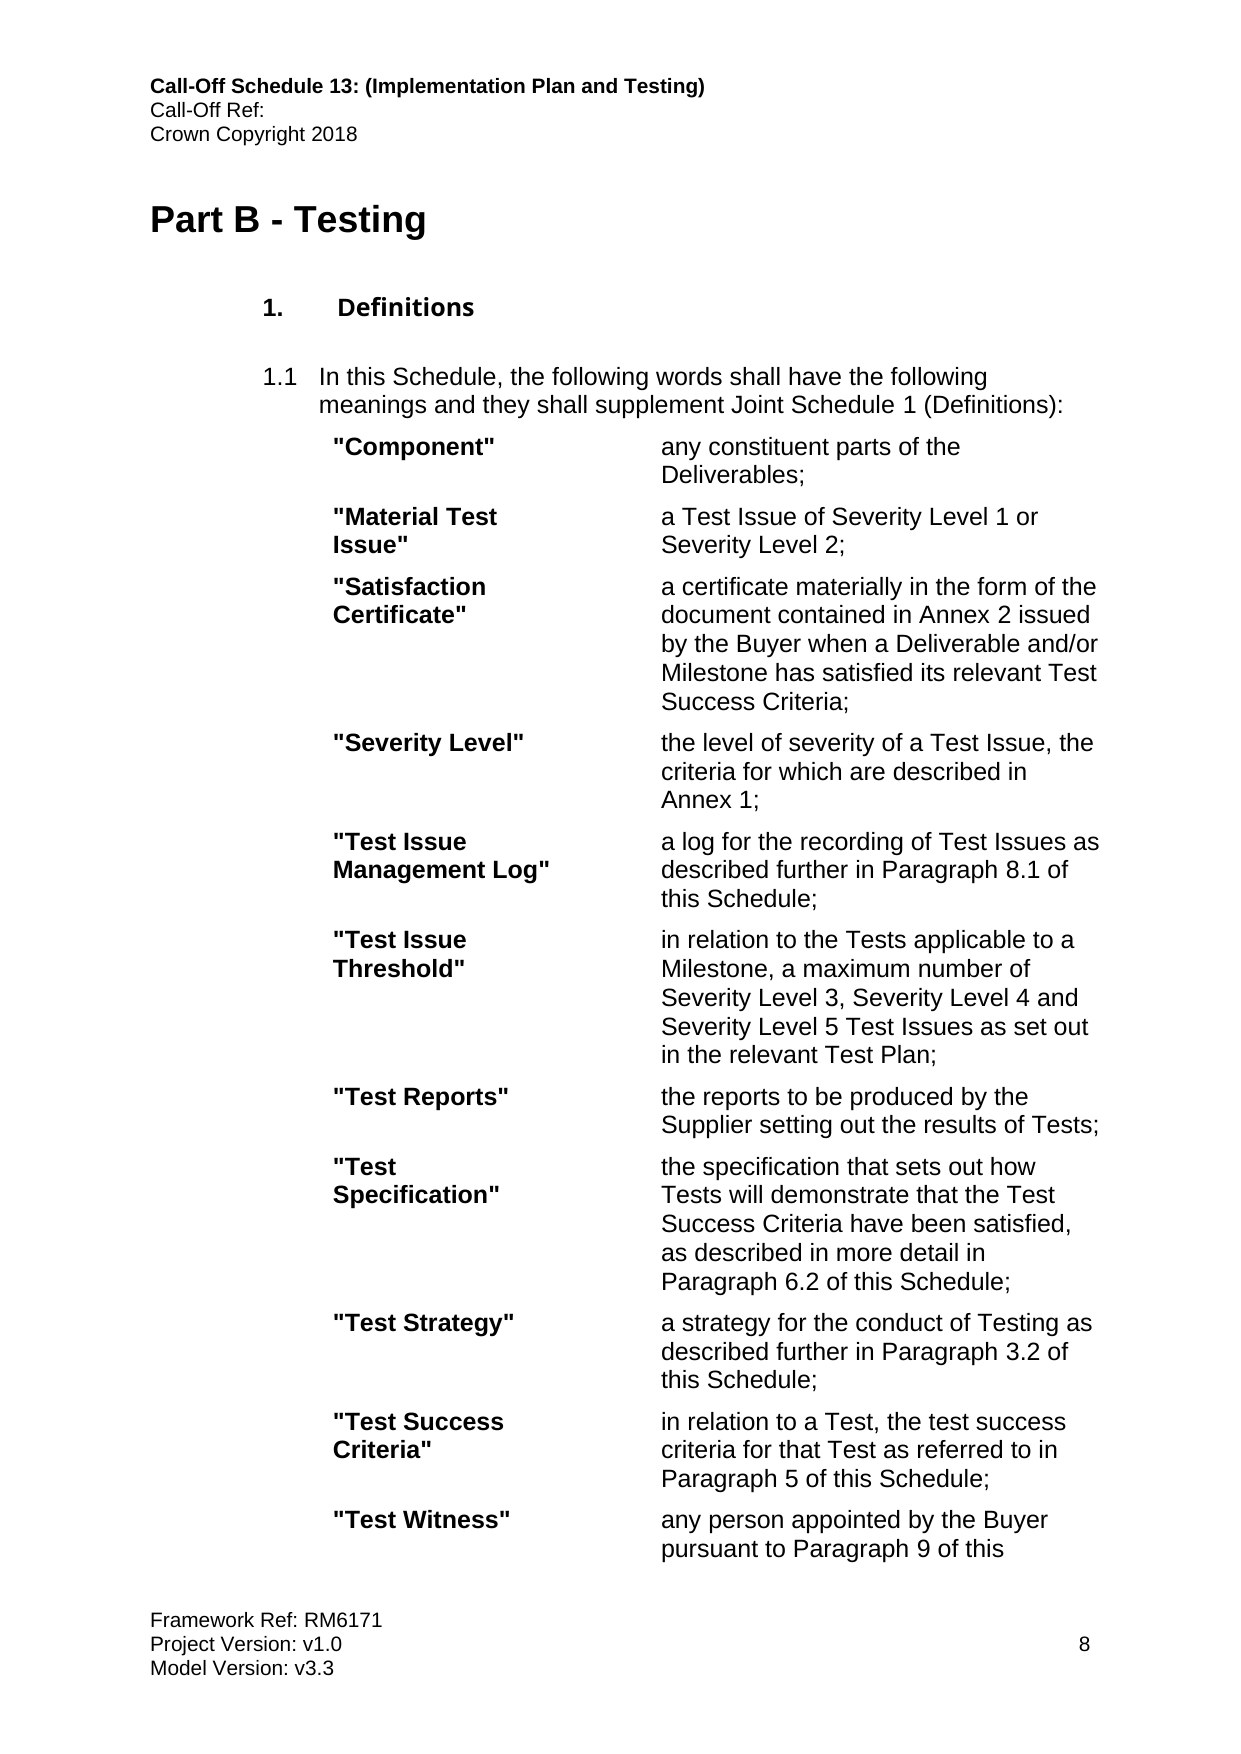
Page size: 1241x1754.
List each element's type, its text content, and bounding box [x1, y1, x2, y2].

table_cell "Test Issue Threshold" [246, 925, 574, 1082]
table_cell a Test Issue of Severity Level 1 or Severity Level 2; [574, 502, 1113, 572]
list Definitions [262, 290, 1090, 324]
table_cell the specification that sets out how Tests will demonstrate that the Test Success Criteria have been satisfied, as described in more detail in Paragraph 6.2 of this Schedule; [574, 1152, 1113, 1308]
table_cell the reports to be produced by the Supplier setting out the results of Tests; [574, 1082, 1113, 1152]
list In this Schedule, the following words shall have the following meanings and they shall supplement Joint Schedule 1 (Definitions): [262, 362, 1090, 419]
table_cell "Test Reports" [246, 1082, 574, 1152]
table_cell "Severity Level" [246, 728, 574, 827]
table_cell a log for the recording of Test Issues as described further in Paragraph 8.1 of this Schedule; [574, 827, 1113, 925]
table_cell "Test Witness" [246, 1505, 574, 1563]
table_cell the level of severity of a Test Issue, the criteria for which are described in Annex 1; [574, 728, 1113, 827]
table_cell in relation to a Test, the test success criteria for that Test as referred to in Paragraph 5 of this Schedule; [574, 1407, 1113, 1505]
table_cell a strategy for the conduct of Testing as described further in Paragraph 3.2 of this Schedule; [574, 1308, 1113, 1407]
table_cell "Test Strategy" [246, 1308, 574, 1407]
table_cell "Test Specification" [246, 1152, 574, 1308]
table_header "Component" [246, 432, 574, 502]
text Part B - Testing [150, 197, 1090, 240]
table_cell in relation to the Tests applicable to a Milestone, a maximum number of Severity Level 3, Severity Level 4 and Severity Level 5 Test Issues as set out in the relevant Test Plan; [574, 925, 1113, 1082]
table_cell "Material Test Issue" [246, 502, 574, 572]
table_cell any person appointed by the Buyer pursuant to Paragraph 9 of this [574, 1505, 1113, 1563]
table_cell a certificate materially in the form of the document contained in Annex 2 issued by the Buyer when a Deliverable and/or Milestone has satisfied its relevant Test Success Criteria; [574, 572, 1113, 728]
table_cell "Satisfaction Certificate" [246, 572, 574, 728]
table_cell "Test Success Criteria" [246, 1407, 574, 1505]
table_header any constituent parts of the Deliverables; [574, 432, 1113, 502]
table_cell "Test Issue Management Log" [246, 827, 574, 925]
